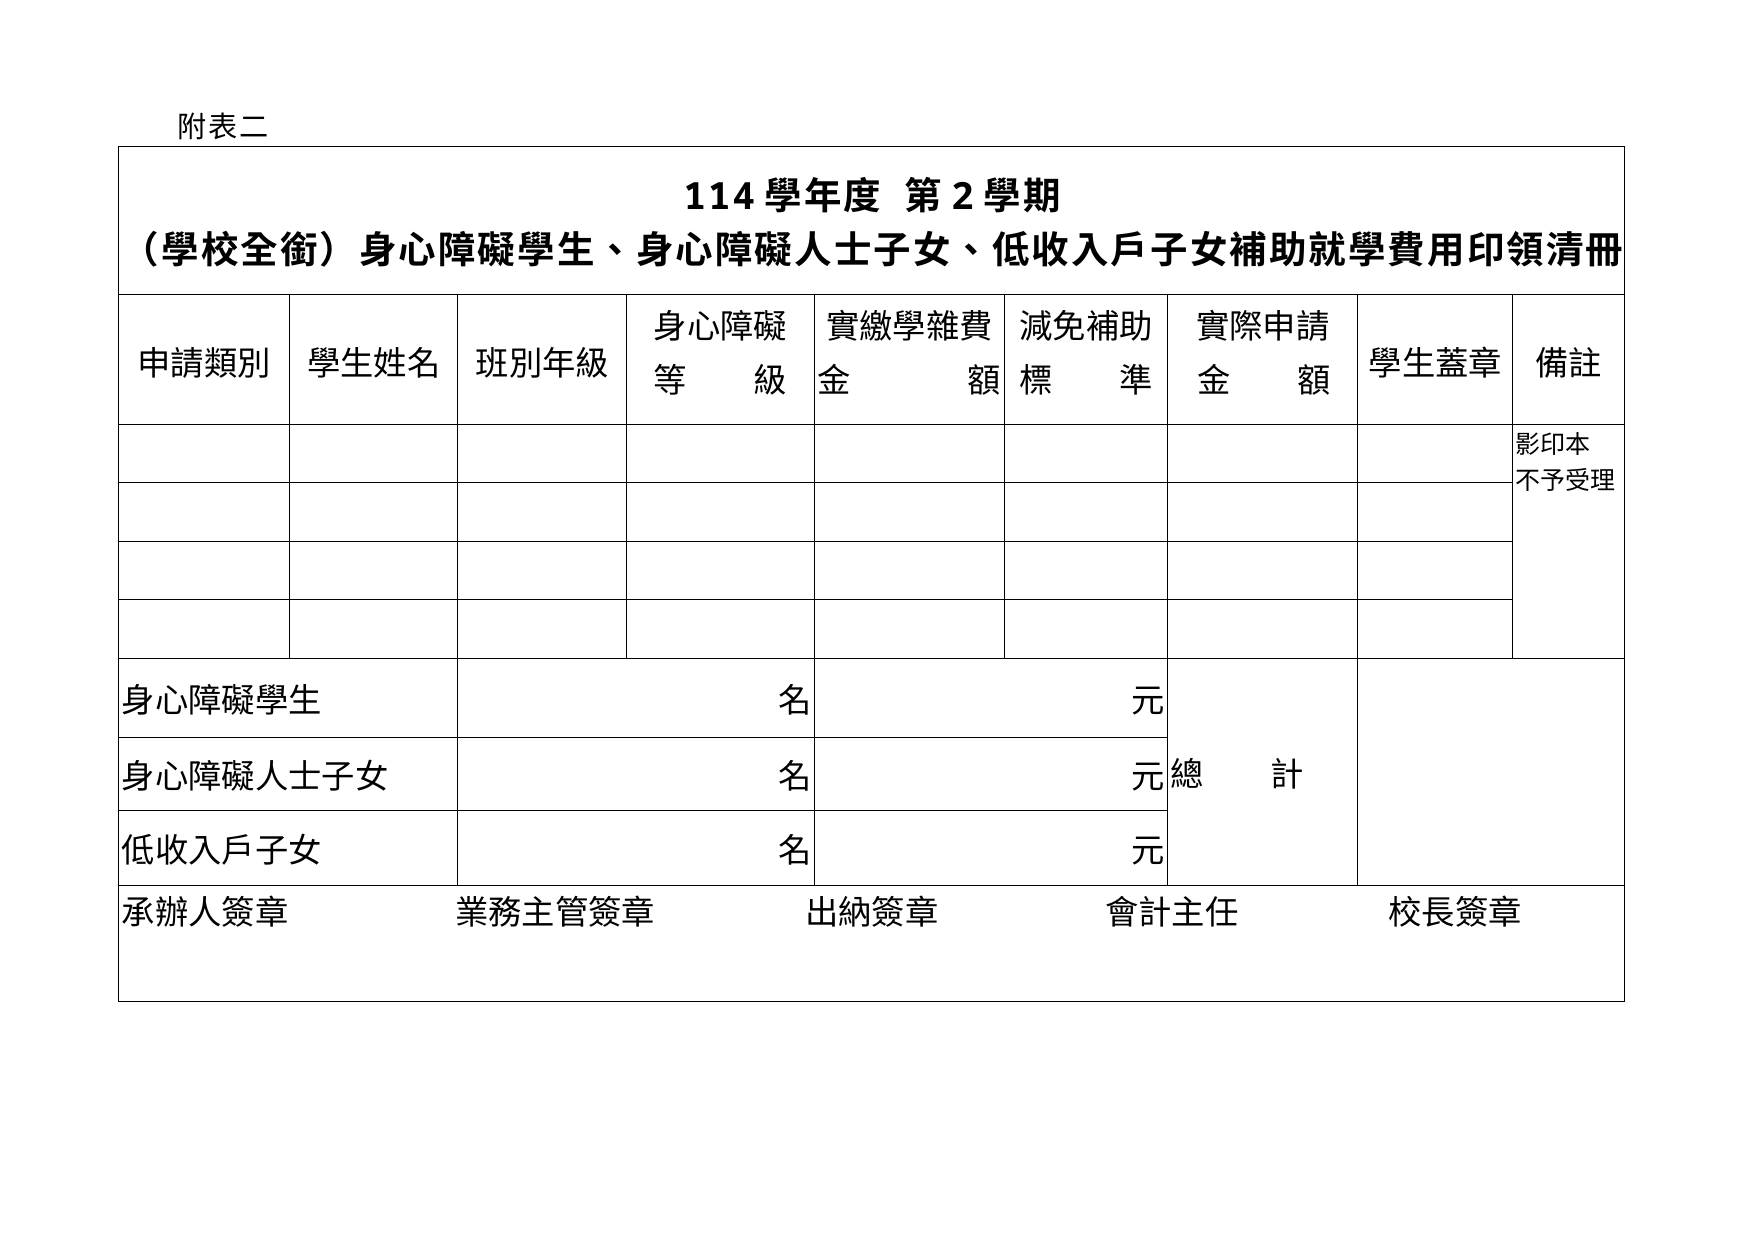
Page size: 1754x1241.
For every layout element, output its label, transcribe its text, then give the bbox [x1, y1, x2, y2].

table_cell [815, 542, 1004, 599]
table_cell [1358, 600, 1512, 658]
table_cell [458, 542, 626, 599]
table_cell 元 [815, 738, 1167, 810]
table_cell [815, 483, 1004, 541]
table_cell 總 計 [1168, 659, 1357, 884]
table_cell [1005, 600, 1167, 658]
table_cell [815, 425, 1004, 482]
table_cell 班別年級 [458, 295, 626, 423]
table_cell [815, 600, 1004, 658]
table_cell [1005, 425, 1167, 482]
table_cell [1168, 483, 1357, 541]
table_cell 備註 [1513, 295, 1624, 423]
table_cell [290, 542, 457, 599]
table_cell [1005, 542, 1167, 599]
table_cell 學生蓋章 [1358, 295, 1512, 423]
table_cell [458, 425, 626, 482]
table_cell [290, 600, 457, 658]
table_header 114學年度 第2學期 （學校全銜）身心障礙學生、身心障礙人士子女、低收入戶子女補助就學費用印領清冊 [119, 147, 1624, 294]
table_cell 減免補助標 準 [1005, 295, 1167, 423]
table_cell [119, 425, 289, 482]
text 附表二 [177, 104, 1606, 146]
table_cell 申請類別 [119, 295, 289, 423]
table_cell [1168, 600, 1357, 658]
table_cell [1168, 425, 1357, 482]
table_cell 名 [458, 811, 814, 884]
table_cell 元 [815, 811, 1167, 884]
table_cell [119, 600, 289, 658]
table_cell [627, 600, 814, 658]
table_cell 影印本 不予受理 [1513, 425, 1624, 658]
table_cell 元 [815, 659, 1167, 737]
table_cell 低收入戶子女 [119, 811, 457, 884]
table_cell [1168, 542, 1357, 599]
table_cell [627, 542, 814, 599]
table_cell [627, 483, 814, 541]
table_cell 名 [458, 659, 814, 737]
table_cell [627, 425, 814, 482]
table_cell [458, 600, 626, 658]
table_cell 學生姓名 [290, 295, 457, 423]
table_cell [290, 483, 457, 541]
table_cell [119, 542, 289, 599]
table_cell 名 [458, 738, 814, 810]
table_cell [1358, 542, 1512, 599]
table_cell [1358, 425, 1512, 482]
table_cell [290, 425, 457, 482]
table_cell [1005, 483, 1167, 541]
table_cell 實繳學雜費金 額 [815, 295, 1004, 423]
table_cell [119, 483, 289, 541]
table_cell [1358, 483, 1512, 541]
table_cell 實際申請 金 額 [1168, 295, 1357, 423]
table_cell 身心障礙學生 [119, 659, 457, 737]
table_cell [1358, 659, 1624, 884]
table_cell 承辦人簽章 業務主管簽章 出納簽章 會計主任 校長簽章 [119, 886, 1624, 1001]
table_cell [458, 483, 626, 541]
table_cell 身心障礙人士子女 [119, 738, 457, 810]
table_cell 身心障礙 等 級 [627, 295, 814, 423]
